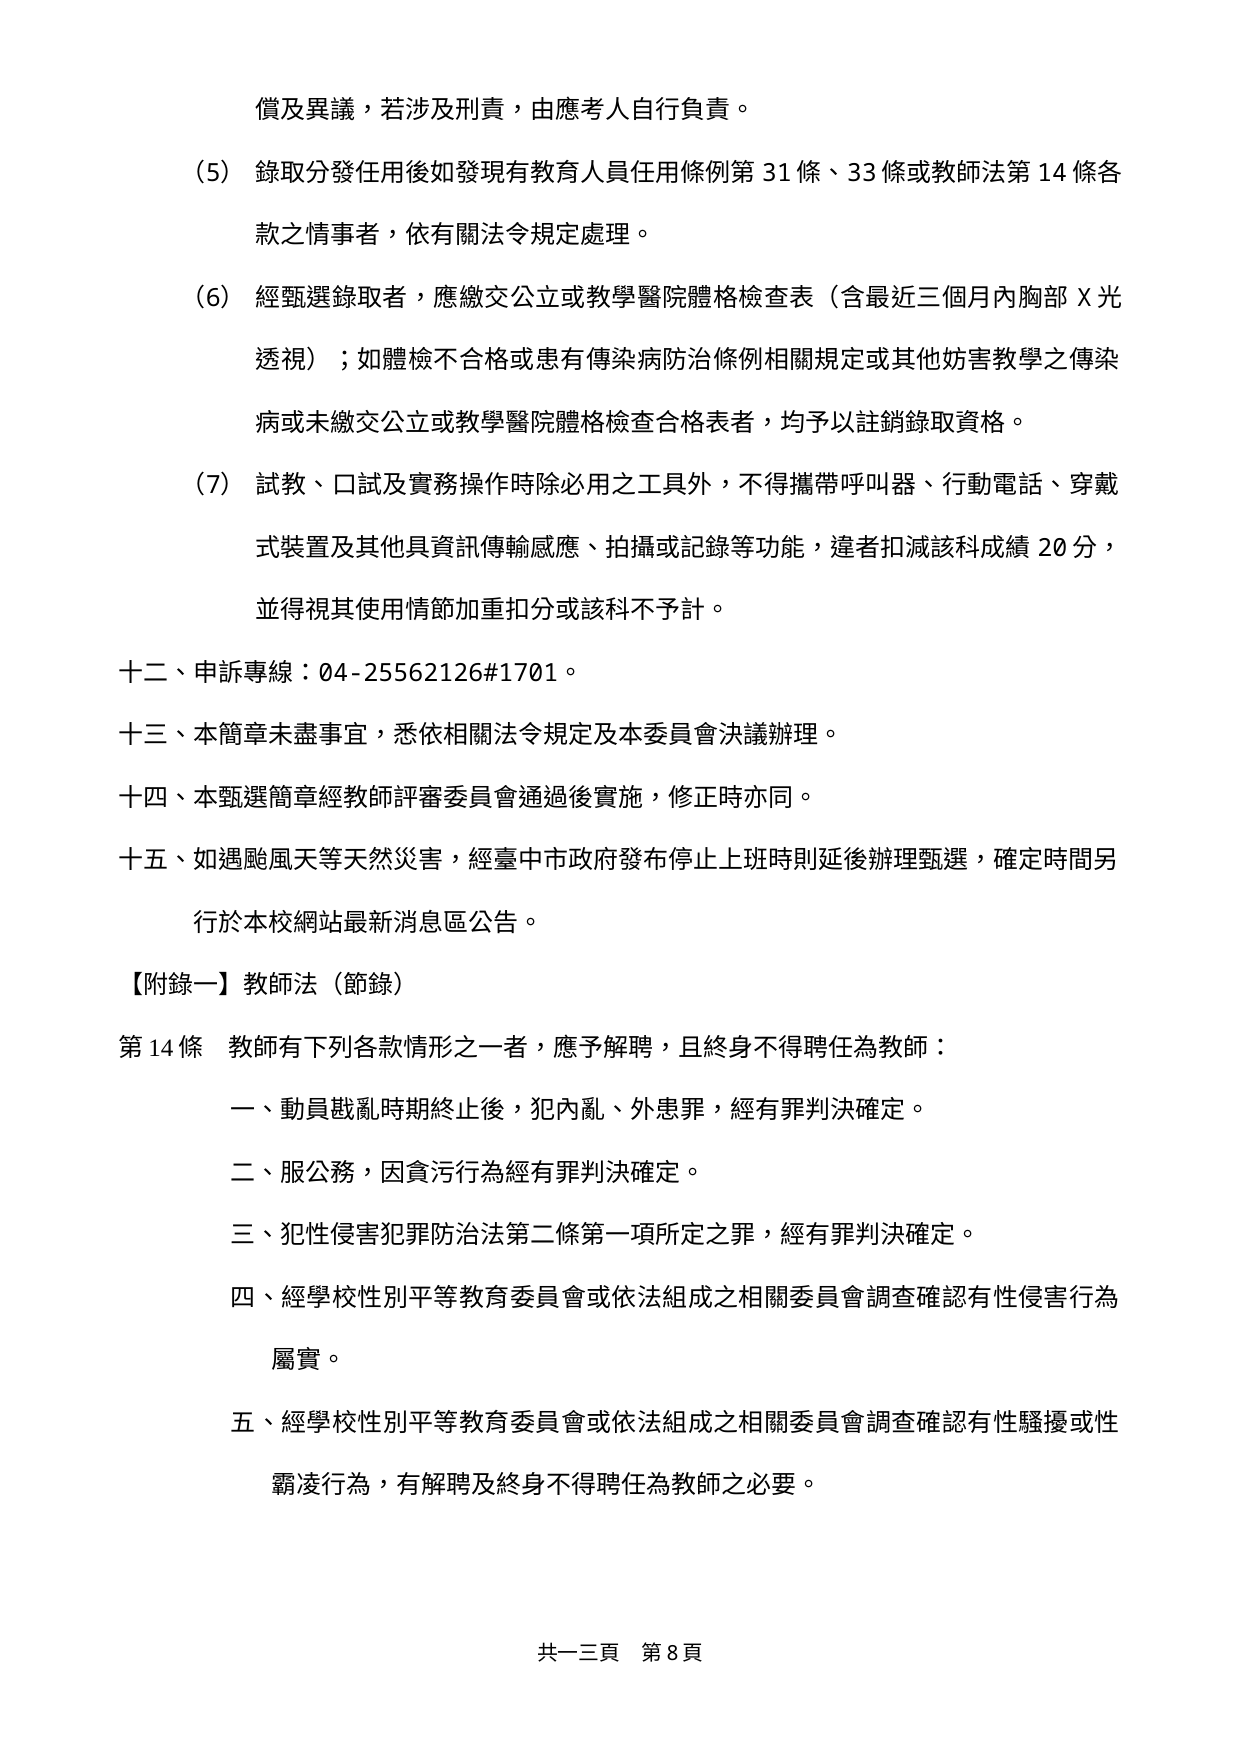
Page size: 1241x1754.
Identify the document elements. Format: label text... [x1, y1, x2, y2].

text 一、動員戡亂時期終止後，犯內亂、外患罪，經有罪判決確定。 [230, 1066, 1122, 1129]
text 三、犯性侵害犯罪防治法第二條第一項所定之罪，經有罪判決確定。 [230, 1191, 1122, 1254]
text 第14條 教師有下列各款情形之一者，應予解聘，且終身不得聘任為教師： [118, 1004, 1122, 1066]
text 【附錄一】教師法（節錄） [118, 941, 1122, 1004]
text 十五、如遇颱風天等天然災害，經臺中市政府發布停止上班時則延後辦理甄選，確定時間另行於本校網站最新消息區公告。 [118, 816, 1122, 941]
list 經甄選錄取者，應繳交公立或教學醫院體格檢查表（含最近三個月內胸部X光透視）；如體檢不合格或患有傳染病防治條例相關規定或其他妨害教學之傳染病或未繳交公立或教學醫院體格檢查合格表者，均予以註銷錄取資格。 [181, 254, 1122, 441]
text 五、經學校性別平等教育委員會或依法組成之相關委員會調查確認有性騷擾或性霸凌行為，有解聘及終身不得聘任為教師之必要。 [230, 1379, 1122, 1504]
text 四、經學校性別平等教育委員會或依法組成之相關委員會調查確認有性侵害行為屬實。 [230, 1254, 1122, 1379]
list 試教、口試及實務操作時除必用之工具外，不得攜帶呼叫器、行動電話、穿戴式裝置及其他具資訊傳輸感應、拍攝或記錄等功能，違者扣減該科成績20分，並得視其使用情節加重扣分或該科不予計。 [181, 441, 1122, 629]
text 十二、申訴專線：04-25562126#1701。 [118, 629, 1122, 691]
text 十三、本簡章未盡事宜，悉依相關法令規定及本委員會決議辦理。 [118, 691, 1122, 754]
text 十四、本甄選簡章經教師評審委員會通過後實施，修正時亦同。 [118, 754, 1122, 816]
text 二、服公務，因貪污行為經有罪判決確定。 [230, 1129, 1122, 1191]
list 錄取分發任用後如發現有教育人員任用條例第31條、33條或教師法第14條各款之情事者，依有關法令規定處理。 [181, 129, 1122, 254]
list 償及異議，若涉及刑責，由應考人自行負責。 [181, 66, 1122, 129]
